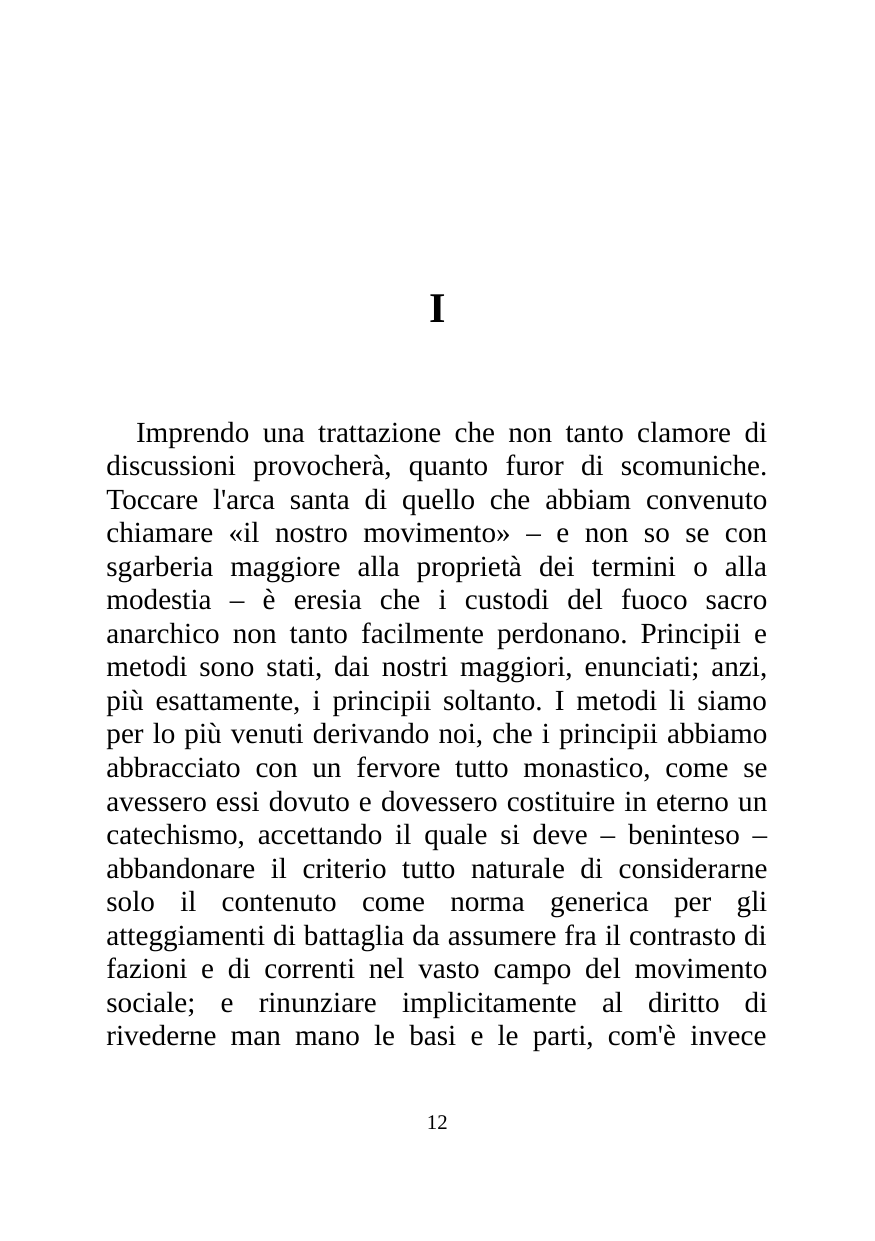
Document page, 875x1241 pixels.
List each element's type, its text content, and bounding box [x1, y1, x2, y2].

subtitle I [106, 283, 768, 332]
text Imprendo una trattazione che non tanto clamore di discussioni provocherà, quanto furor di scomuniche. Toccare l'arca santa di quello che abbiam convenuto chiamare «il nostro movimento» – e non so se con sgarberia maggiore alla proprietà dei termini o alla modestia – è eresia che i custodi del fuoco sacro anarchico non tanto facilmente perdonano. Principii e metodi sono stati, dai nostri maggiori, enunciati; anzi, più esattamente, i principii soltanto. I metodi li siamo per lo più venuti derivando noi, che i principii abbiamo abbracciato con un fervore tutto monastico, come se avessero essi dovuto e dovessero costituire in eterno un catechismo, accettando il quale si deve – beninteso – abbandonare il criterio tutto naturale di considerarne solo il contenuto come norma generica per gli atteggiamenti di battaglia da assumere fra il contrasto di fazioni e di correnti nel vasto campo del movimento sociale; e rinunziare implicitamente al diritto di rivederne man mano le basi e le parti, com'è invece [106, 415, 768, 1052]
